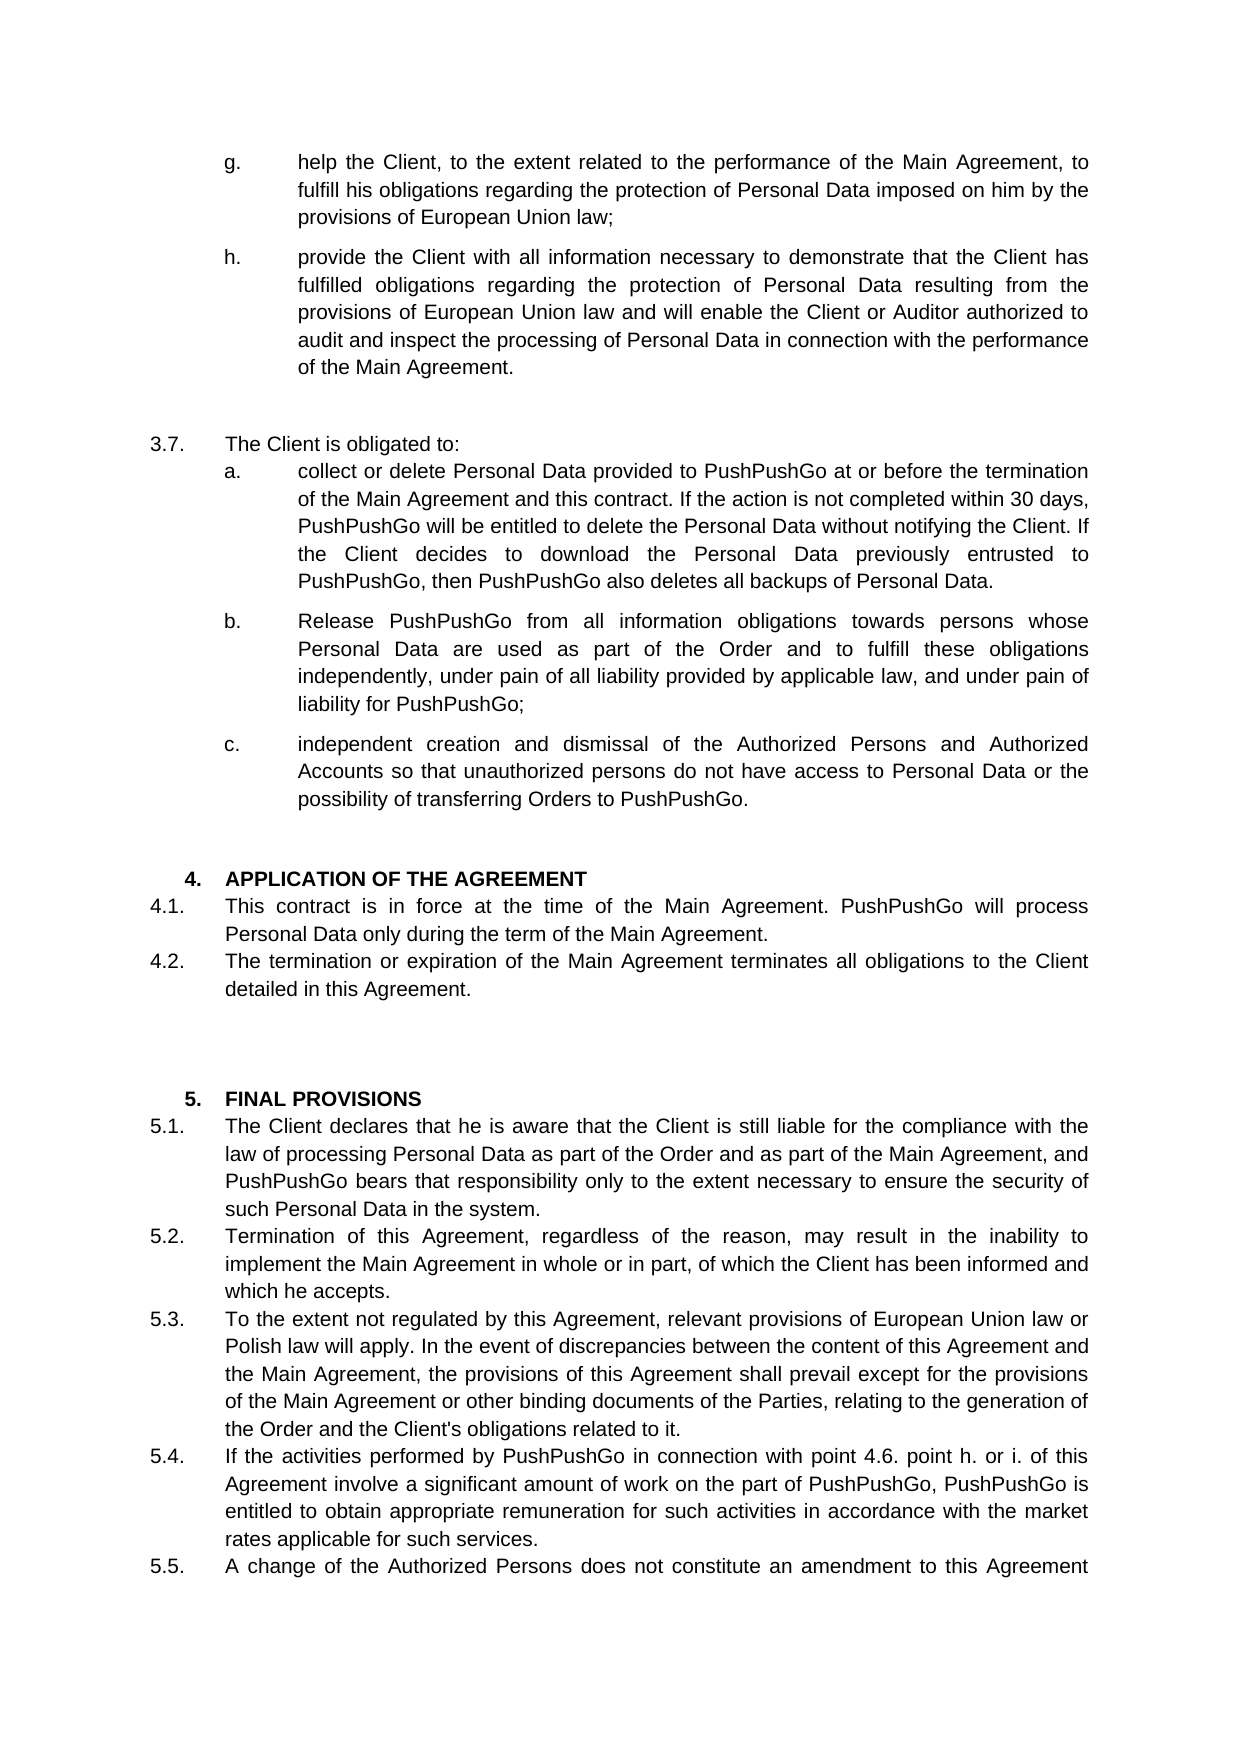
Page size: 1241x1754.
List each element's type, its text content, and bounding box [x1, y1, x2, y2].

list This contract is in force at the time of the Main Agreement. PushPushGo will process Personal Data only during the term of the Main Agreement. [150, 894, 1090, 945]
list Release PushPushGo from all information obligations towards persons whose Personal Data are used as part of the Order and to fulfill these obligations independently, under pain of all liability provided by applicable law, and under pain of liability for PushPushGo; [224, 609, 1090, 715]
list The termination or expiration of the Main Agreement terminates all obligations to the Client detailed in this Agreement. [150, 949, 1090, 1000]
list provide the Client with all information necessary to demonstrate that the Client has fulfilled obligations regarding the protection of Personal Data resulting from the provisions of European Union law and will enable the Client or Auditor authorized to audit and inspect the processing of Personal Data in connection with the performance of the Main Agreement. [224, 245, 1090, 379]
list help the Client, to the extent related to the performance of the Main Agreement, to fulfill his obligations regarding the protection of Personal Data imposed on him by the provisions of European Union law; [224, 150, 1090, 229]
list The Client declares that he is aware that the Client is still liable for the compliance with the law of processing Personal Data as part of the Order and as part of the Main Agreement, and PushPushGo bears that responsibility only to the extent necessary to ensure the security of such Personal Data in the system. [150, 1114, 1090, 1220]
list FINAL PROVISIONS [184, 1086, 1090, 1110]
list The Client is obligated to: [150, 431, 1090, 455]
list A change of the Authorized Persons does not constitute an amendment to this Agreement [150, 1554, 1090, 1578]
list To the extent not regulated by this Agreement, relevant provisions of European Union law or Polish law will apply. In the event of discrepancies between the content of this Agreement and the Main Agreement, the provisions of this Agreement shall prevail except for the provisions of the Main Agreement or other binding documents of the Parties, relating to the generation of the Order and the Client's obligations related to it. [150, 1306, 1090, 1440]
list APPLICATION OF THE AGREEMENT [184, 866, 1090, 890]
list If the activities performed by PushPushGo in connection with point 4.6. point h. or i. of this Agreement involve a significant amount of work on the part of PushPushGo, PushPushGo is entitled to obtain appropriate remuneration for such activities in accordance with the market rates applicable for such services. [150, 1444, 1090, 1550]
list collect or delete Personal Data provided to PushPushGo at or before the termination of the Main Agreement and this contract. If the action is not completed within 30 days, PushPushGo will be entitled to delete the Personal Data without notifying the Client. If the Client decides to download the Personal Data previously entrusted to PushPushGo, then PushPushGo also deletes all backups of Personal Data. [224, 459, 1090, 593]
list Termination of this Agreement, regardless of the reason, may result in the inability to implement the Main Agreement in whole or in part, of which the Client has been informed and which he accepts. [150, 1224, 1090, 1303]
list independent creation and dismissal of the Authorized Persons and Authorized Accounts so that unauthorized persons do not have access to Personal Data or the possibility of transferring Orders to PushPushGo. [224, 731, 1090, 810]
